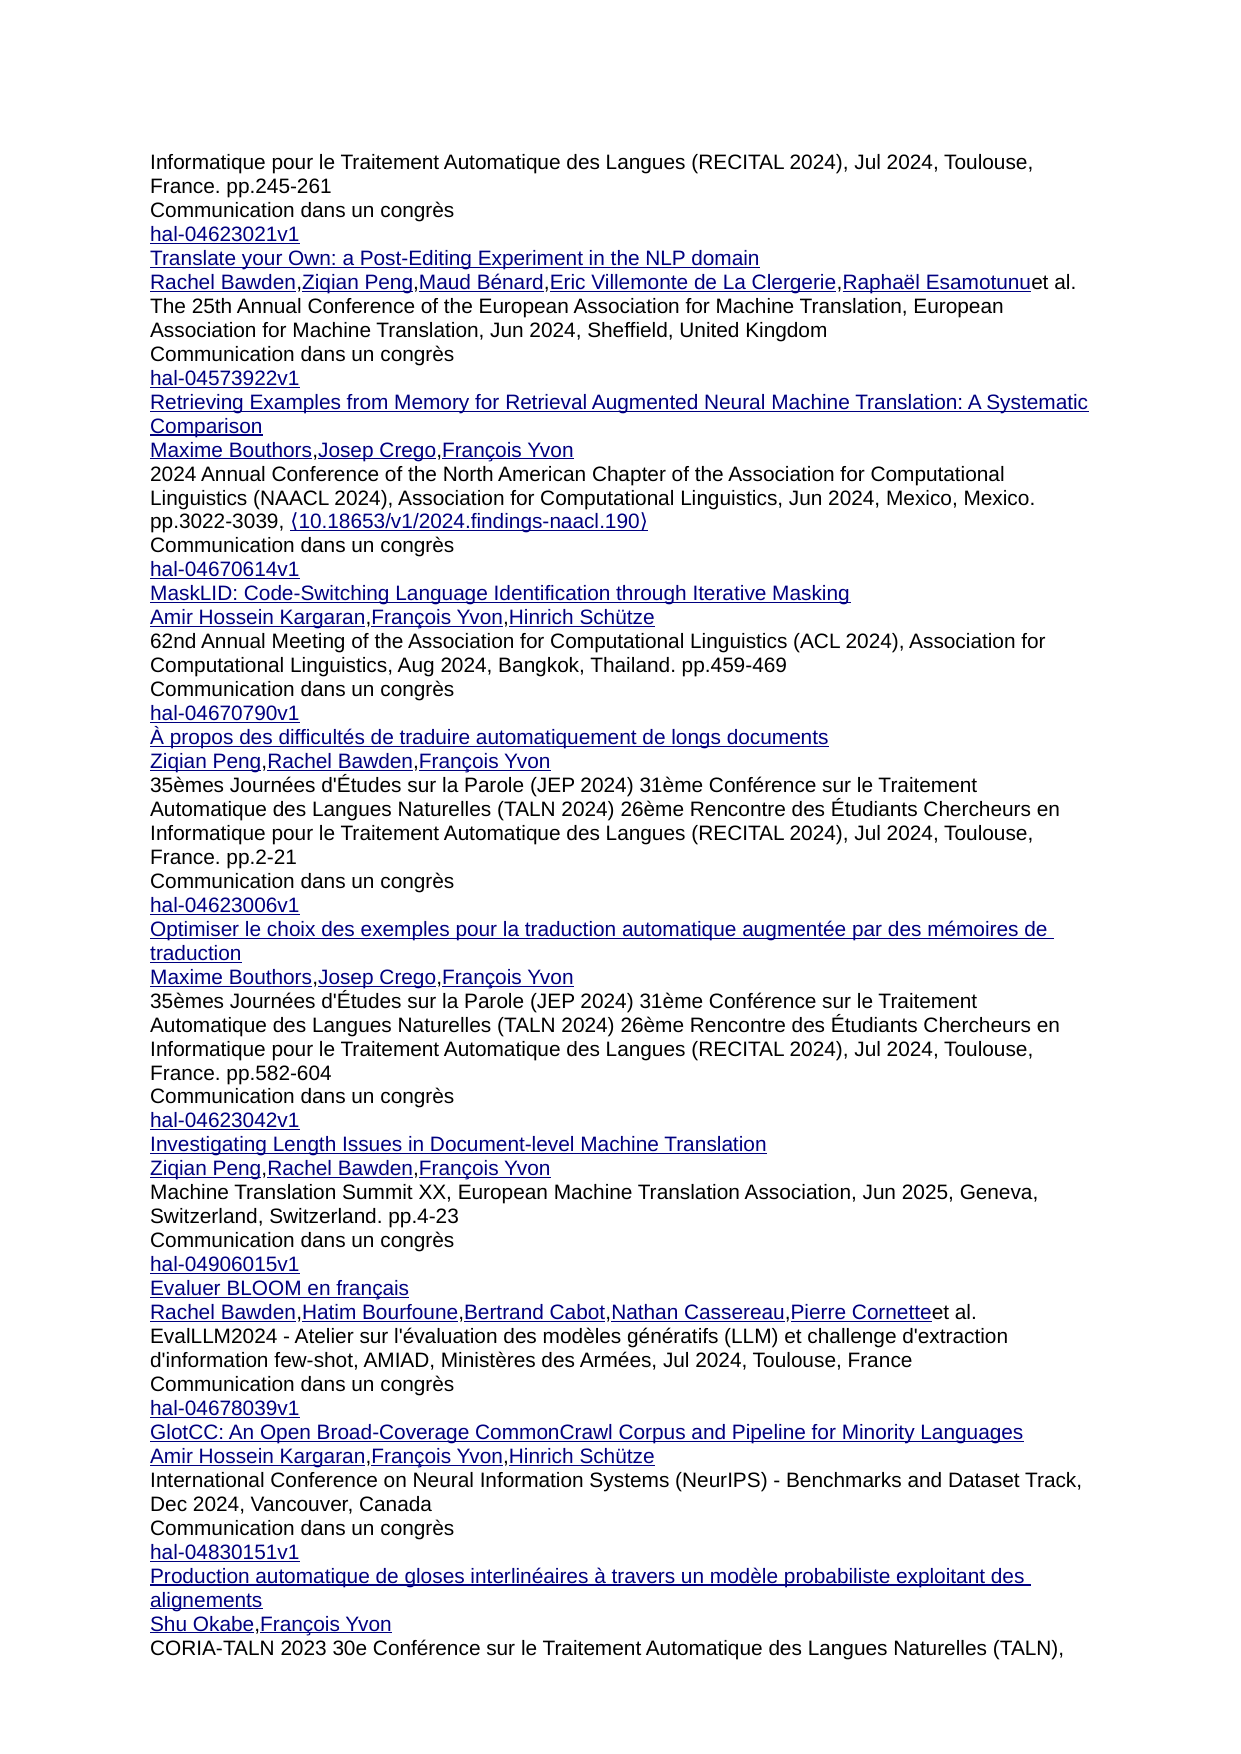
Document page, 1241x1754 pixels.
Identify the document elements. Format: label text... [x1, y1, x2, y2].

table_cell Retrieving Examples from Memory for Retrieval Augmented Neural Machine Translation: A Systematic Comparison Maxime Bouthors,Josep Crego,François Yvon 2024 Annual Conference of the North American Chapter of the Association for Computational Linguistics (NAACL 2024), Association for Computational Linguistics, Jun 2024, Mexico, Mexico. pp.3022-3039, ⟨10.18653/v1/2024.findings-naacl.190⟩ Communication dans un congrès hal-04670614v1 [150, 390, 1090, 581]
table_cell MaskLID: Code-Switching Language Identification through Iterative Masking Amir Hossein Kargaran,François Yvon,Hinrich Schütze 62nd Annual Meeting of the Association for Computational Linguistics (ACL 2024), Association for Computational Linguistics, Aug 2024, Bangkok, Thailand. pp.459-469 Communication dans un congrès hal-04670790v1 [150, 581, 1090, 725]
table_cell Optimiser le choix des exemples pour la traduction automatique augmentée par des mémoires de traduction Maxime Bouthors,Josep Crego,François Yvon 35èmes Journées d'Études sur la Parole (JEP 2024) 31ème Conférence sur le Traitement Automatique des Langues Naturelles (TALN 2024) 26ème Rencontre des Étudiants Chercheurs en Informatique pour le Traitement Automatique des Langues (RECITAL 2024), Jul 2024, Toulouse, France. pp.582-604 Communication dans un congrès hal-04623042v1 [150, 917, 1090, 1132]
table_cell À propos des difficultés de traduire automatiquement de longs documents Ziqian Peng,Rachel Bawden,François Yvon 35èmes Journées d'Études sur la Parole (JEP 2024) 31ème Conférence sur le Traitement Automatique des Langues Naturelles (TALN 2024) 26ème Rencontre des Étudiants Chercheurs en Informatique pour le Traitement Automatique des Langues (RECITAL 2024), Jul 2024, Toulouse, France. pp.2-21 Communication dans un congrès hal-04623006v1 [150, 725, 1090, 917]
table_cell Investigating Length Issues in Document-level Machine Translation Ziqian Peng,Rachel Bawden,François Yvon Machine Translation Summit XX, European Machine Translation Association, Jun 2025, Geneva, Switzerland, Switzerland. pp.4-23 Communication dans un congrès hal-04906015v1 [150, 1132, 1090, 1276]
table_cell Production automatique de gloses interlinéaires à travers un modèle probabiliste exploitant des alignements Shu Okabe,François Yvon CORIA-TALN 2023 30e Conférence sur le Traitement Automatique des Langues Naturelles (TALN), [150, 1564, 1090, 1659]
table_cell Evaluer BLOOM en français Rachel Bawden,Hatim Bourfoune,Bertrand Cabot,Nathan Cassereau,Pierre Cornetteet al. EvalLLM2024 - Atelier sur l'évaluation des modèles génératifs (LLM) et challenge d'extraction d'information few-shot, AMIAD, Ministères des Armées, Jul 2024, Toulouse, France Communication dans un congrès hal-04678039v1 [150, 1276, 1090, 1420]
table_cell Informatique pour le Traitement Automatique des Langues (RECITAL 2024), Jul 2024, Toulouse, France. pp.245-261 Communication dans un congrès hal-04623021v1 [150, 150, 1090, 246]
table_cell GlotCC: An Open Broad-Coverage CommonCrawl Corpus and Pipeline for Minority Languages Amir Hossein Kargaran,François Yvon,Hinrich Schütze International Conference on Neural Information Systems (NeurIPS) - Benchmarks and Dataset Track, Dec 2024, Vancouver, Canada Communication dans un congrès hal-04830151v1 [150, 1420, 1090, 1563]
table_cell Translate your Own: a Post-Editing Experiment in the NLP domain Rachel Bawden,Ziqian Peng,Maud Bénard,Eric Villemonte de La Clergerie,Raphaël Esamotunuet al. The 25th Annual Conference of the European Association for Machine Translation, European Association for Machine Translation, Jun 2024, Sheffield, United Kingdom Communication dans un congrès hal-04573922v1 [150, 246, 1090, 389]
